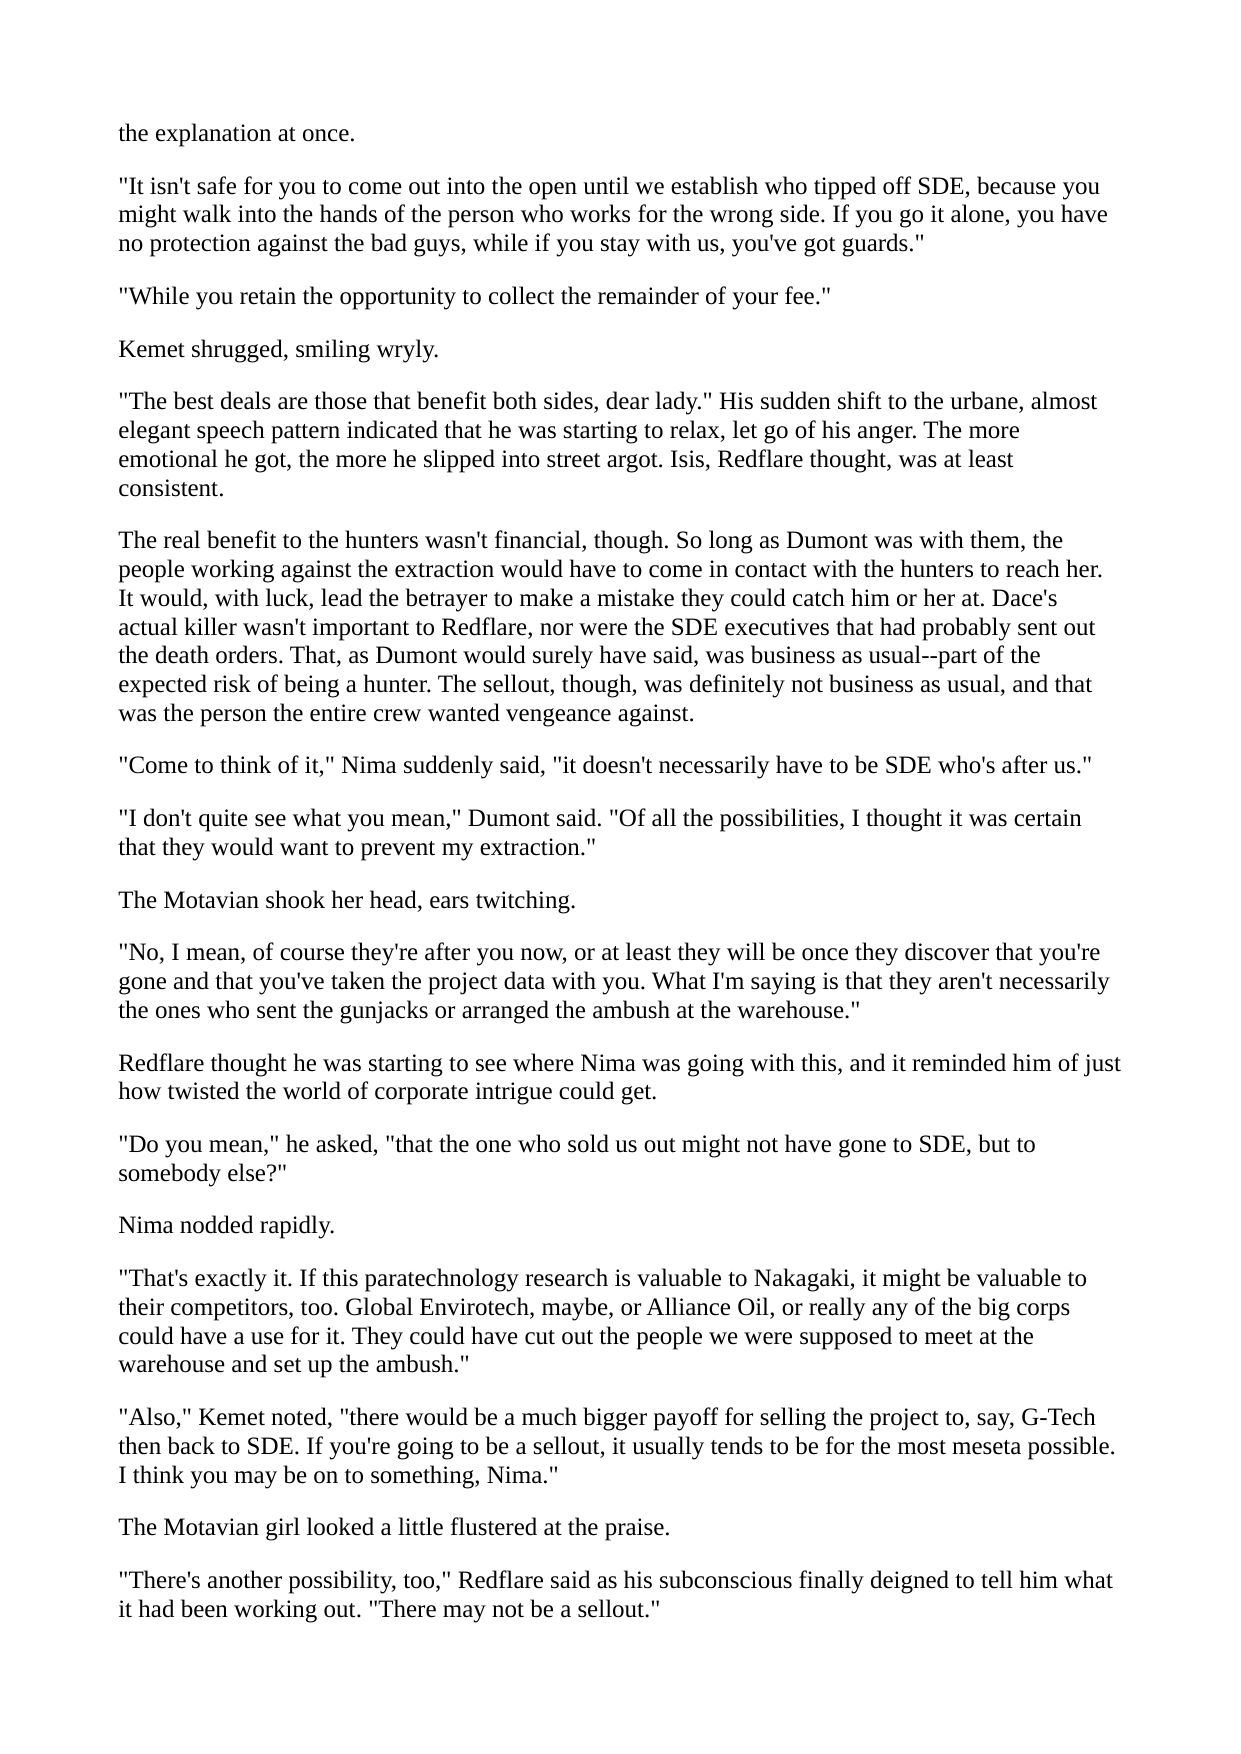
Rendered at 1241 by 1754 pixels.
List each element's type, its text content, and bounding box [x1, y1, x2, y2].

text "I don't quite see what you mean," Dumont said. "Of all the possibilities, I thought it was certain that they would want to prevent my extraction." [118, 803, 1122, 861]
text "That's exactly it. If this paratechnology research is valuable to Nakagaki, it might be valuable to their competitors, too. Global Envirotech, maybe, or Alliance Oil, or really any of the big corps could have a use for it. They could have cut out the people we were supposed to meet at the warehouse and set up the ambush." [118, 1263, 1122, 1378]
text "Come to think of it," Nima suddenly said, "it doesn't necessarily have to be SDE who's after us." [118, 751, 1122, 779]
text Kemet shrugged, smiling wryly. [118, 334, 1122, 362]
text "While you retain the opportunity to collect the remainder of your fee." [118, 281, 1122, 310]
text Nima nodded rapidly. [118, 1211, 1122, 1239]
text the explanation at once. [118, 118, 1122, 147]
text "There's another possibility, too," Redflare said as his subconscious finally deigned to tell him what it had been working out. "There may not be a sellout." [118, 1565, 1122, 1623]
text The Motavian shook her head, ears twitching. [118, 885, 1122, 913]
text "The best deals are those that benefit both sides, dear lady." His sudden shift to the urbane, almost elegant speech pattern indicated that he was starting to relax, let go of his anger. The more emotional he got, the more he slipped into street argot. Isis, Redflare thought, was at least consistent. [118, 386, 1122, 501]
text "Also," Kemet noted, "there would be a much bigger payoff for selling the project to, say, G-Tech then back to SDE. If you're going to be a sellout, it usually tends to be for the most meseta possible. I think you may be on to something, Nima." [118, 1402, 1122, 1488]
text Redflare thought he was starting to see where Nima was going with this, and it reminded him of just how twisted the world of corporate intrigue could get. [118, 1048, 1122, 1105]
text "No, I mean, of course they're after you now, or at least they will be once they discover that you're gone and that you've taken the project data with you. What I'm saying is that they aren't necessarily the ones who sent the gunjacks or arranged the ambush at the warehouse." [118, 937, 1122, 1024]
text The real benefit to the hunters wasn't financial, though. So long as Dumont was with them, the people working against the extraction would have to come in contact with the hunters to reach her. It would, with luck, lead the betrayer to make a mistake they could catch him or her at. Dace's actual killer wasn't important to Redflare, nor were the SDE executives that had probably sent out the death orders. That, as Dumont would surely have said, was business as usual--part of the expected risk of being a hunter. The sellout, though, was definitely not business as usual, and that was the person the entire crew wanted vengeance against. [118, 525, 1122, 727]
text "Do you mean," he asked, "that the one who sold us out might not have gone to SDE, but to somebody else?" [118, 1129, 1122, 1187]
text The Motavian girl looked a little flustered at the praise. [118, 1512, 1122, 1541]
text "It isn't safe for you to come out into the open until we establish who tipped off SDE, because you might walk into the hands of the person who works for the wrong side. If you go it alone, you have no protection against the bad guys, while if you stay with us, you've got guards." [118, 171, 1122, 257]
